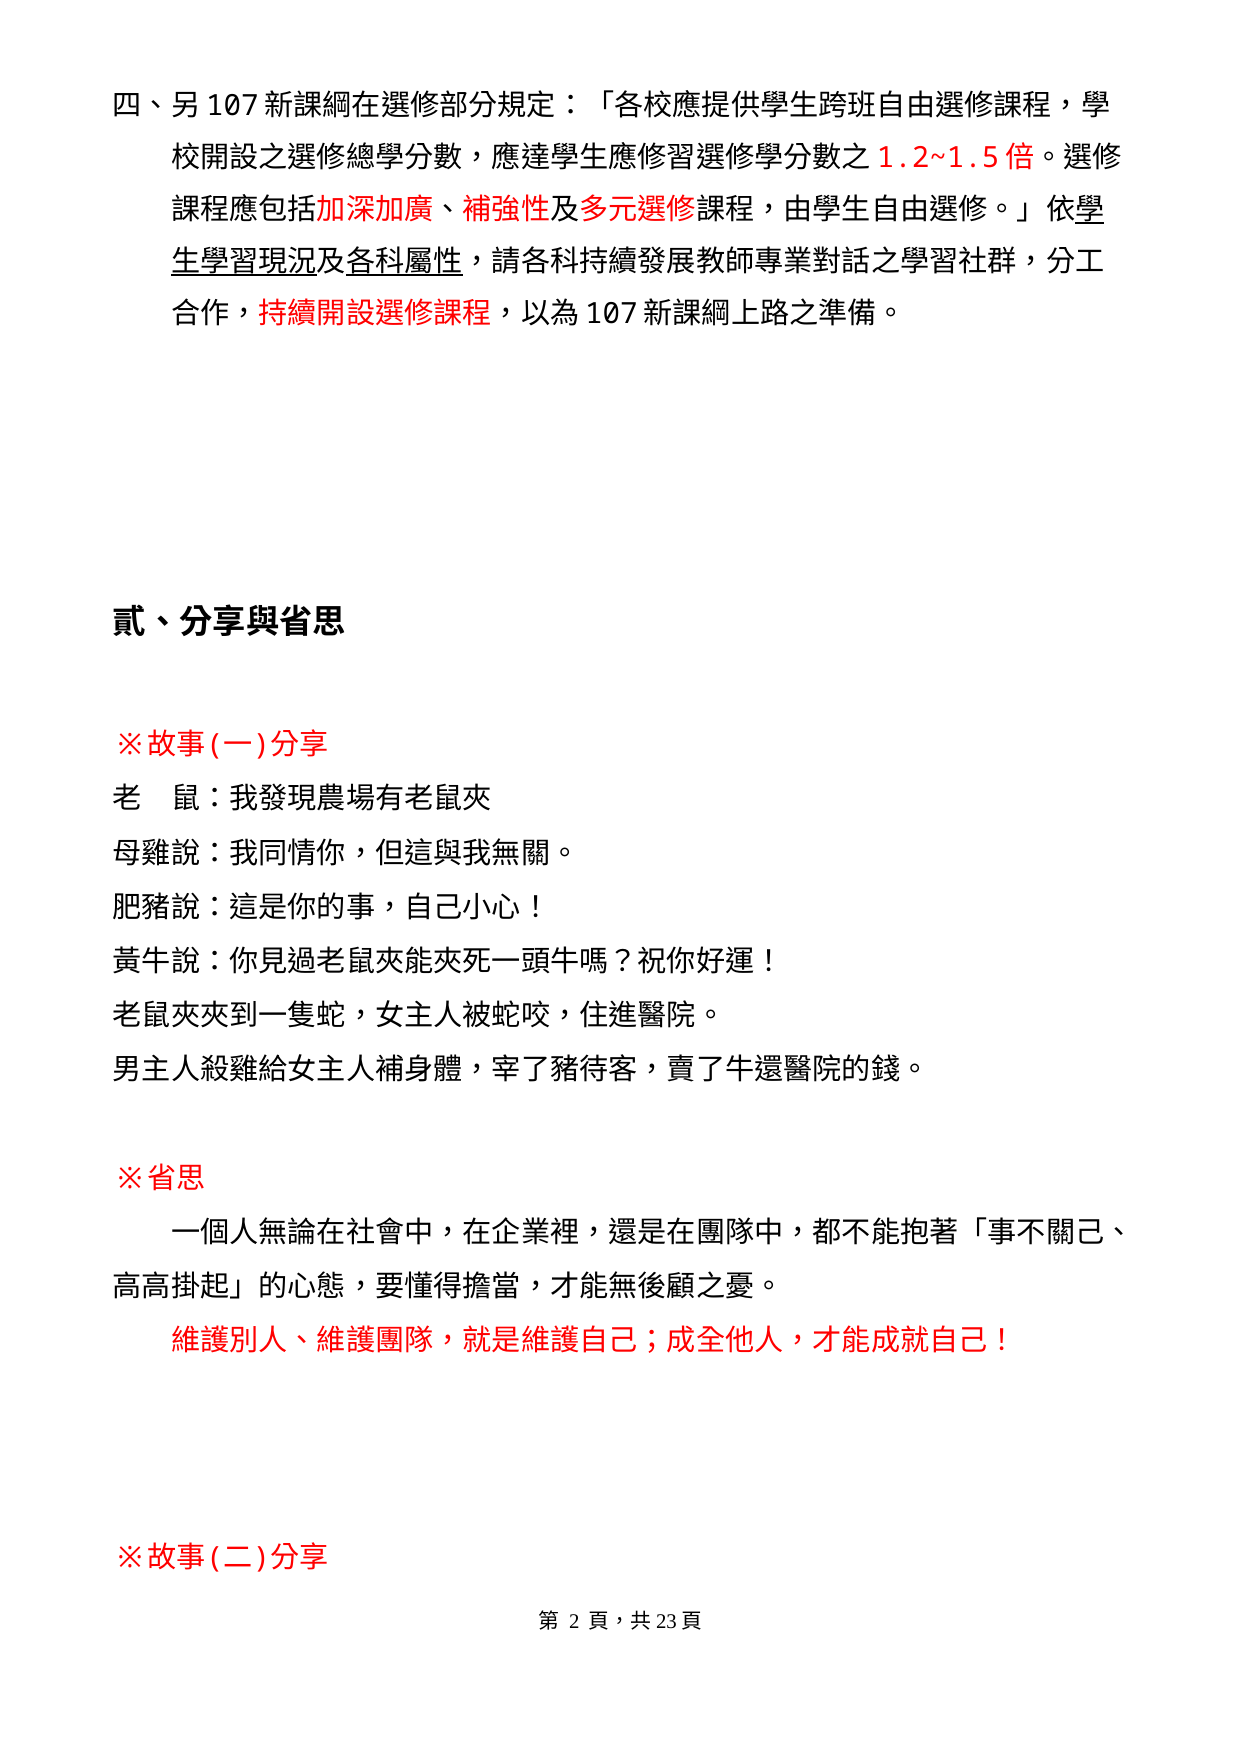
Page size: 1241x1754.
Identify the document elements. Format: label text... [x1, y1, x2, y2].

text 男主人殺雞給女主人補身體，宰了豬待客，賣了牛還醫院的錢。 [112, 1036, 1128, 1091]
text 四、另107新課綱在選修部分規定：「各校應提供學生跨班自由選修課程，學校開設之選修總學分數，應達學生應修習選修學分數之1.2~1.5倍。選修課程應包括加深加廣、補強性及多元選修課程，由學生自由選修。」依學生學習現況及各科屬性，請各科持續發展教師專業對話之學習社群，分工合作，持續開設選修課程，以為107新課綱上路之準備。 [112, 74, 1128, 334]
text 黃牛說：你見過老鼠夾能夾死一頭牛嗎？祝你好運！ [112, 928, 1128, 982]
text 老 鼠：我發現農場有老鼠夾 [112, 766, 1128, 820]
text 維護別人、維護團隊，就是維護自己；成全他人，才能成就自己！ [112, 1307, 1128, 1361]
text 肥豬說：這是你的事，自己小心！ [112, 874, 1128, 928]
text 老鼠夾夾到一隻蛇，女主人被蛇咬，住進醫院。 [112, 982, 1128, 1036]
text ※故事(二)分享 [112, 1524, 1128, 1578]
text 貳、分享與省思 [112, 591, 1128, 645]
text ※省思 [112, 1145, 1128, 1199]
text 一個人無論在社會中，在企業裡，還是在團隊中，都不能抱著「事不關己、高高掛起」的心態，要懂得擔當，才能無後顧之憂。 [112, 1199, 1128, 1307]
text ※故事(一)分享 [112, 711, 1128, 766]
text 母雞說：我同情你，但這與我無關。 [112, 820, 1128, 874]
